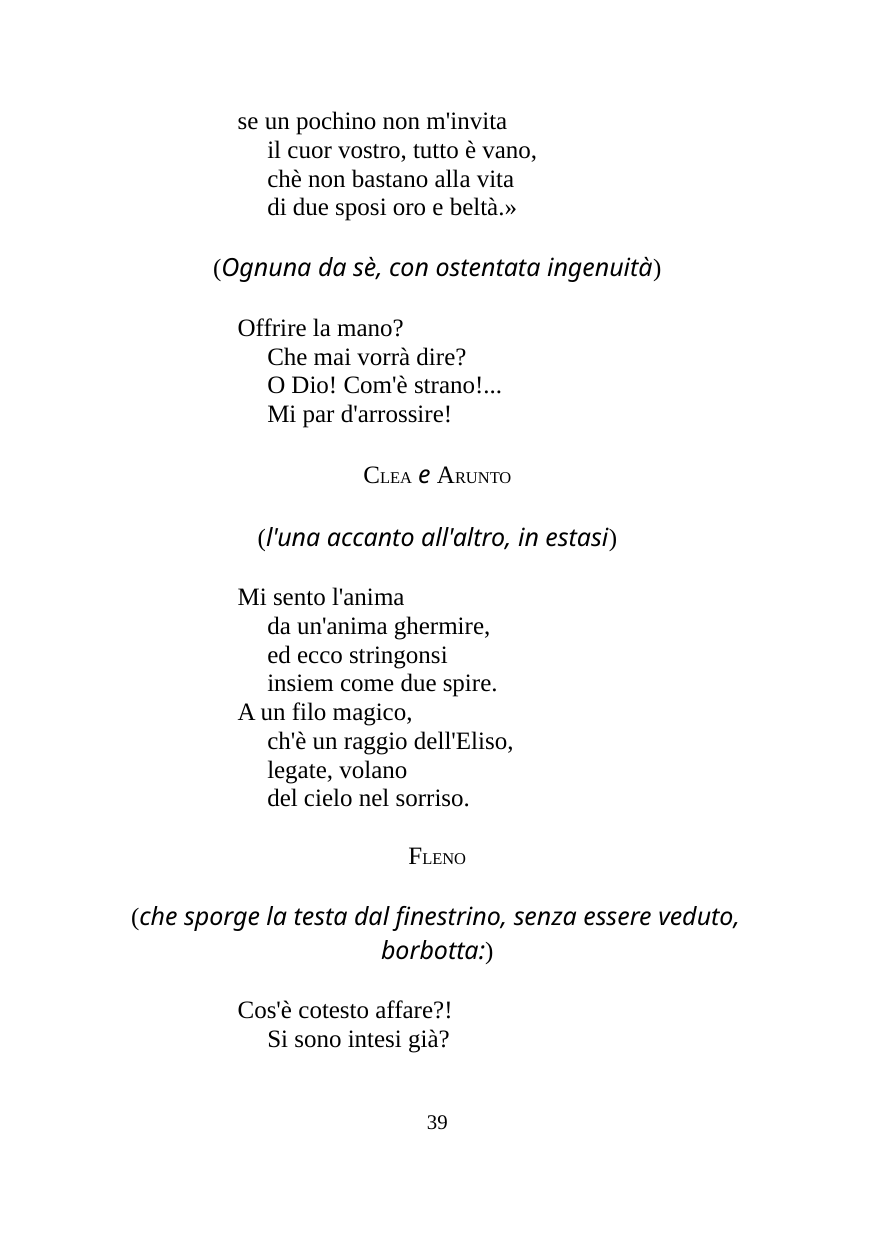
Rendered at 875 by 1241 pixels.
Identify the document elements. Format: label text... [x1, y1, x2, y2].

text (Ognuna da sè, con ostentata ingenuità) [106, 250, 768, 284]
text Clea e Arunto [106, 457, 768, 491]
text Mi par d'arrossire! [237, 399, 768, 428]
text Fleno [106, 841, 768, 870]
text da un'anima ghermire, [237, 611, 768, 640]
text Offrire la mano? [237, 313, 768, 342]
text ed ecco stringonsi [237, 640, 768, 668]
text (che sporge la testa dal finestrino, senza essere veduto, borbotta:) [106, 898, 768, 967]
text ch'è un raggio dell'Eliso, [237, 726, 768, 755]
text A un filo magico, [237, 697, 768, 726]
text (l'una accanto all'altro, in estasi) [106, 519, 768, 553]
text insiem come due spire. [237, 668, 768, 697]
text Cos'è cotesto affare?! [237, 995, 768, 1024]
text del cielo nel sorriso. [237, 783, 768, 812]
text se un pochino non m'invita [237, 106, 768, 135]
text Si sono intesi già? [237, 1024, 768, 1053]
text legate, volano [237, 755, 768, 783]
text Mi sento l'anima [237, 582, 768, 611]
text O Dio! Com'è strano!... [237, 370, 768, 399]
text Che mai vorrà dire? [237, 342, 768, 370]
text il cuor vostro, tutto è vano, [237, 135, 768, 164]
text di due sposi oro e beltà.» [237, 192, 768, 221]
text chè non bastano alla vita [237, 164, 768, 192]
